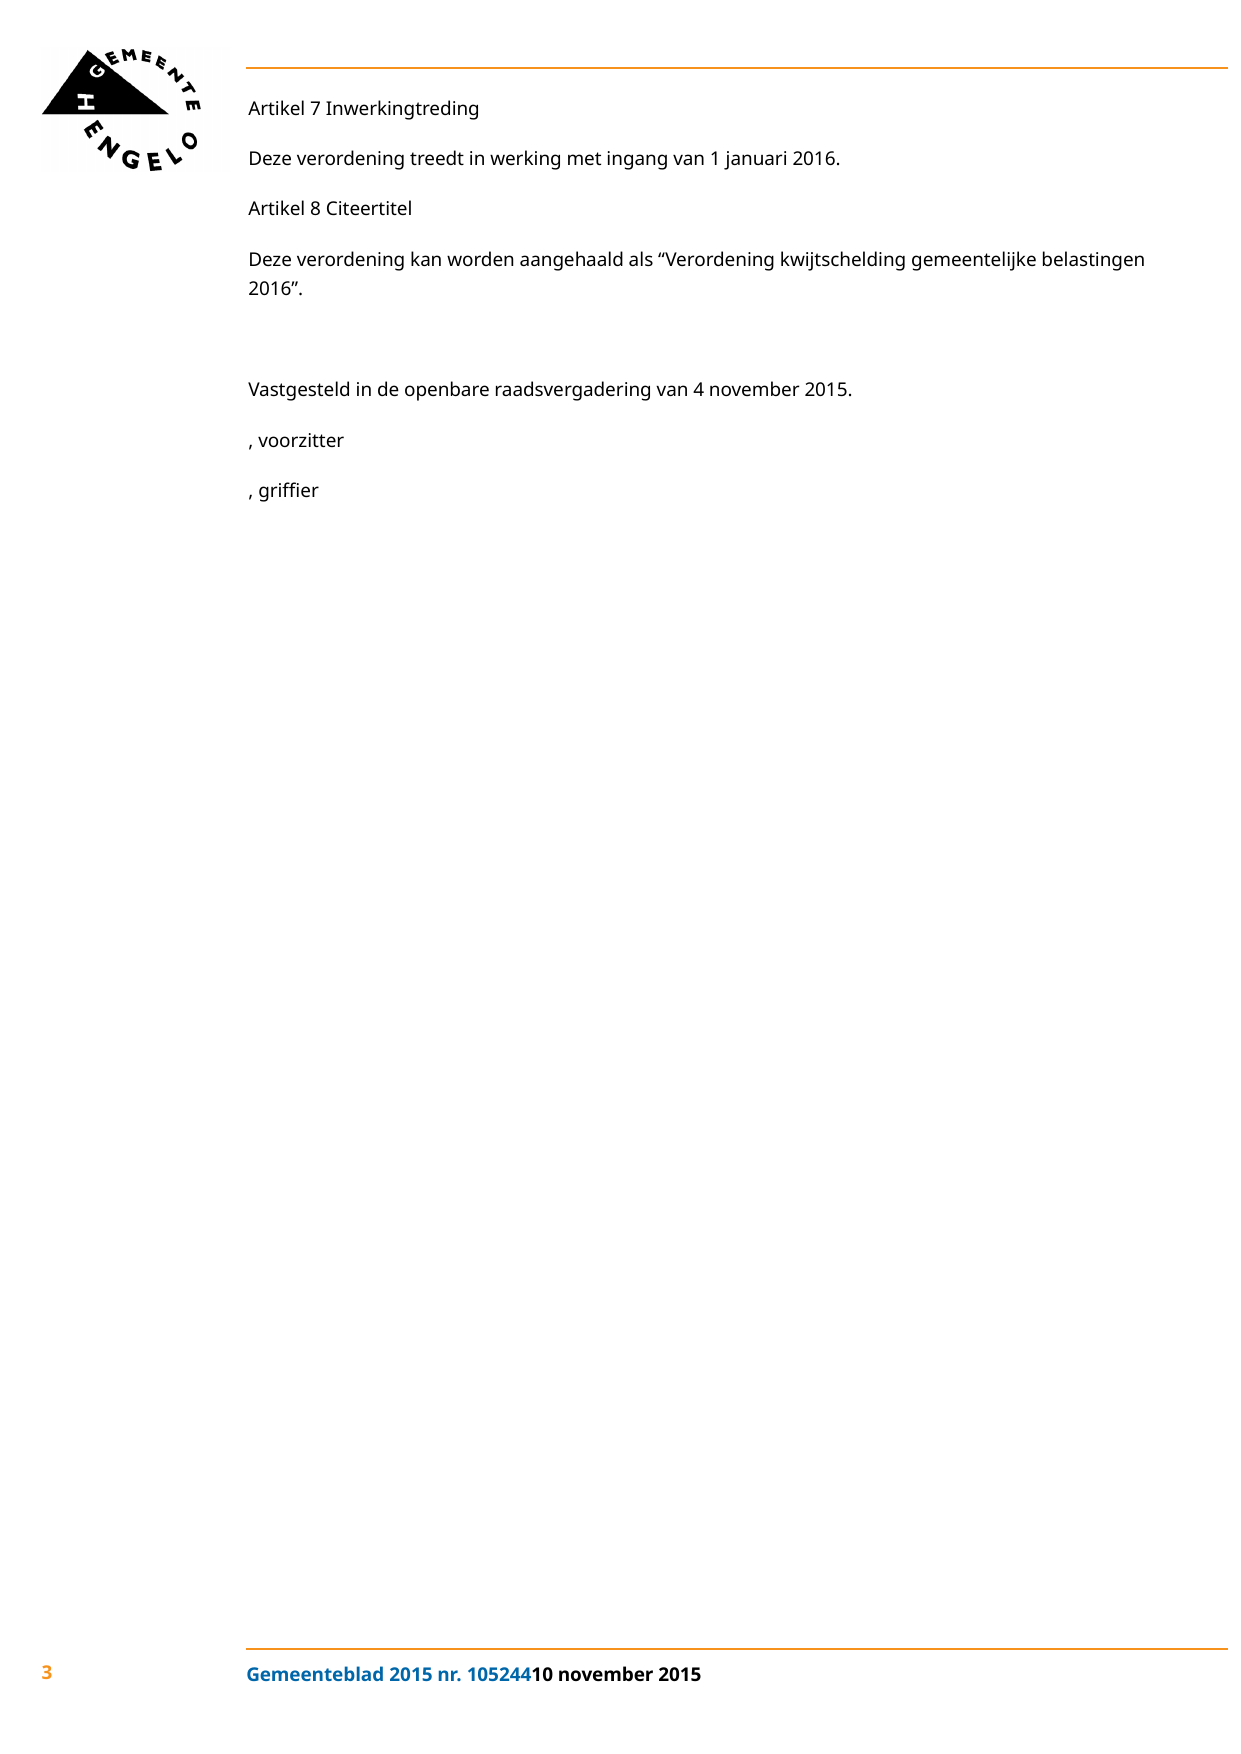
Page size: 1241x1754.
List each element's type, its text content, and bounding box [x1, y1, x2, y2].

text Deze verordening treedt in werking met ingang van 1 januari 2016. [248, 145, 1152, 171]
text Artikel 7 Inwerkingtreding [248, 95, 1152, 121]
text Vastgesteld in de openbare raadsvergadering van 4 november 2015. [248, 376, 1152, 402]
text Deze verordening kan worden aangehaald als “Verordening kwijtschelding gemeentelijke belastingen 2016”. [248, 246, 1152, 301]
text Artikel 8 Citeertitel [248, 196, 1152, 221]
text , griffier [248, 477, 1152, 503]
picture [41, 47, 231, 172]
text , voorzitter [248, 427, 1152, 453]
